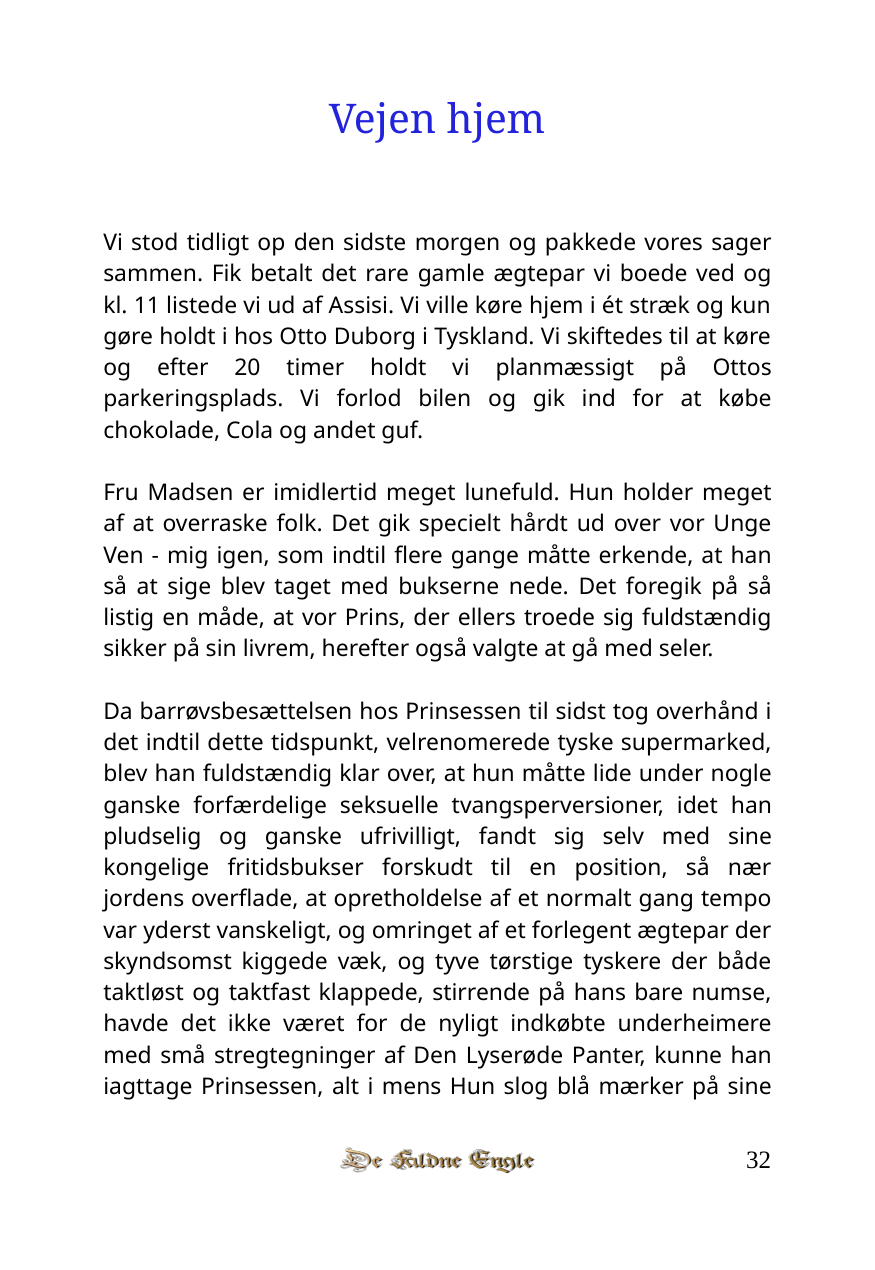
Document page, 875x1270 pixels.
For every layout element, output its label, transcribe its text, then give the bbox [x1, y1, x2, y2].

text Da barrøvsbesættelsen hos Prinsessen til sidst tog overhånd i det indtil dette tidspunkt, velrenomerede tyske supermarked, blev han fuldstændig klar over, at hun måtte lide under nogle ganske forfærdelige seksuelle tvangsperversioner, idet han pludselig og ganske ufrivilligt, fandt sig selv med sine kongelige fritidsbukser forskudt til en position, så nær jordens overflade, at opretholdelse af et normalt gang tempo var yderst vanskeligt, og omringet af et forlegent ægtepar der skyndsomst kiggede væk, og tyve tørstige tyskere der både taktløst og taktfast klappede, stirrende på hans bare numse, havde det ikke været for de nyligt indkøbte underheimere med små stregtegninger af Den Lyserøde Panter, kunne han iagttage Prinsessen, alt i mens Hun slog blå mærker på sine [103, 695, 772, 1101]
subtitle Vejen hjem [102, 90, 772, 145]
text Fru Madsen er imidlertid meget lunefuld. Hun holder meget af at overraske folk. Det gik specielt hårdt ud over vor Unge Ven - mig igen, som indtil flere gange måtte erkende, at han så at sige blev taget med bukserne nede. Det foregik på så listig en måde, at vor Prins, der ellers troede sig fuldstændig sikker på sin livrem, herefter også valgte at gå med seler. [103, 476, 772, 664]
text Vi stod tidligt op den sidste morgen og pakkede vores sager sammen. Fik betalt det rare gamle ægtepar vi boede ved og kl. 11 listede vi ud af Assisi. Vi ville køre hjem i ét stræk og kun gøre holdt i hos Otto Duborg i Tyskland. Vi skiftedes til at køre og efter 20 timer holdt vi planmæssigt på Ottos parkeringsplads. Vi forlod bilen og gik ind for at købe chokolade, Cola og andet guf. [103, 226, 772, 445]
picture [337, 1145, 537, 1175]
